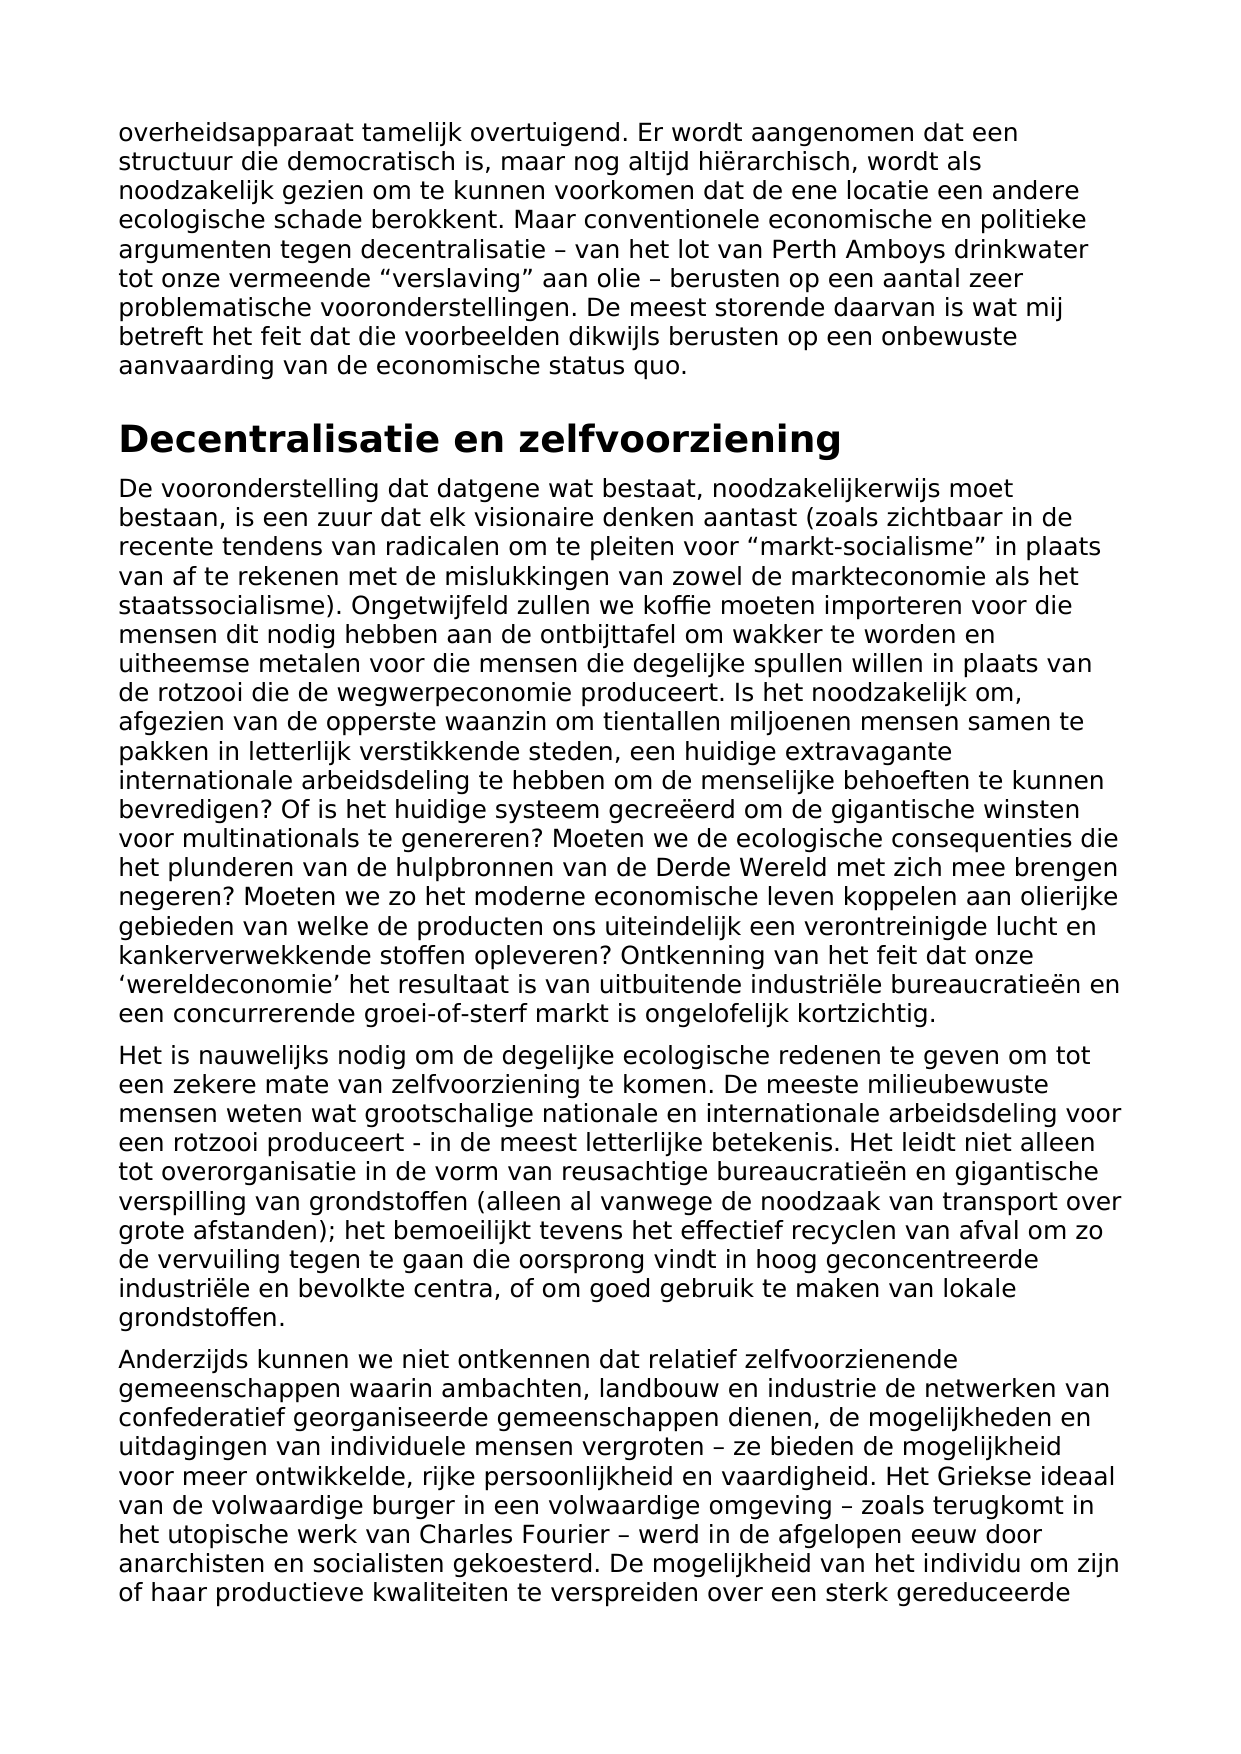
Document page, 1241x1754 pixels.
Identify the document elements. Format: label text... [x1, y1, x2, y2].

text Het is nauwelijks nodig om de degelijke ecologische redenen te geven om tot een zekere mate van zelfvoorziening te komen. De meeste milieubewuste mensen weten wat grootschalige nationale en internationale arbeidsdeling voor een rotzooi produceert - in de meest letterlijke betekenis. Het leidt niet alleen tot overorganisatie in de vorm van reusachtige bureaucratieën en gigantische verspilling van grondstoffen (alleen al vanwege de noodzaak van transport over grote afstanden); het bemoeilijkt tevens het effectief recyclen van afval om zo de vervuiling tegen te gaan die oorsprong vindt in hoog geconcentreerde industriële en bevolkte centra, of om goed gebruik te maken van lokale grondstoffen. [118, 1041, 1122, 1333]
text De vooronderstelling dat datgene wat bestaat, noodzakelijkerwijs moet bestaan, is een zuur dat elk visionaire denken aantast (zoals zichtbaar in de recente tendens van radicalen om te pleiten voor “markt-socialisme” in plaats van af te rekenen met de mislukkingen van zowel de markteconomie als het staatssocialisme). Ongetwijfeld zullen we koffie moeten importeren voor die mensen dit nodig hebben aan de ontbijttafel om wakker te worden en uitheemse metalen voor die mensen die degelijke spullen willen in plaats van de rotzooi die de wegwerpeconomie produceert. Is het noodzakelijk om, afgezien van de opperste waanzin om tientallen miljoenen mensen samen te pakken in letterlijk verstikkende steden, een huidige extravagante internationale arbeidsdeling te hebben om de menselijke behoeften te kunnen bevredigen? Of is het huidige systeem gecreëerd om de gigantische winsten voor multinationals te genereren? Moeten we de ecologische consequenties die het plunderen van de hulpbronnen van de Derde Wereld met zich mee brengen negeren? Moeten we zo het moderne economische leven koppelen aan olierijke gebieden van welke de producten ons uiteindelijk een verontreinigde lucht en kankerverwekkende stoffen opleveren? Ontkenning van het feit dat onze ‘wereldeconomie’ het resultaat is van uitbuitende industriële bureaucratieën en een concurrerende groei-of-sterf markt is ongelofelijk kortzichtig. [118, 474, 1122, 1028]
text Anderzijds kunnen we niet ontkennen dat relatief zelfvoorzienende gemeenschappen waarin ambachten, landbouw en industrie de netwerken van confederatief georganiseerde gemeenschappen dienen, de mogelijkheden en uitdagingen van individuele mensen vergroten – ze bieden de mogelijkheid voor meer ontwikkelde, rijke persoonlijkheid en vaardigheid. Het Griekse ideaal van de volwaardige burger in een volwaardige omgeving – zoals terugkomt in het utopische werk van Charles Fourier – werd in de afgelopen eeuw door anarchisten en socialisten gekoesterd. De mogelijkheid van het individu om zijn of haar productieve kwaliteiten te verspreiden over een sterk gereduceerde [118, 1345, 1122, 1608]
text overheidsapparaat tamelijk overtuigend. Er wordt aangenomen dat een structuur die democratisch is, maar nog altijd hiërarchisch, wordt als noodzakelijk gezien om te kunnen voorkomen dat de ene locatie een andere ecologische schade berokkent. Maar conventionele economische en politieke argumenten tegen decentralisatie – van het lot van Perth Amboys drinkwater tot onze vermeende “verslaving” aan olie – berusten op een aantal zeer problematische vooronderstellingen. De meest storende daarvan is wat mij betreft het feit dat die voorbeelden dikwijls berusten op een onbewuste aanvaarding van de economische status quo. [118, 118, 1122, 381]
subtitle Decentralisatie en zelfvoorziening [118, 418, 1122, 462]
